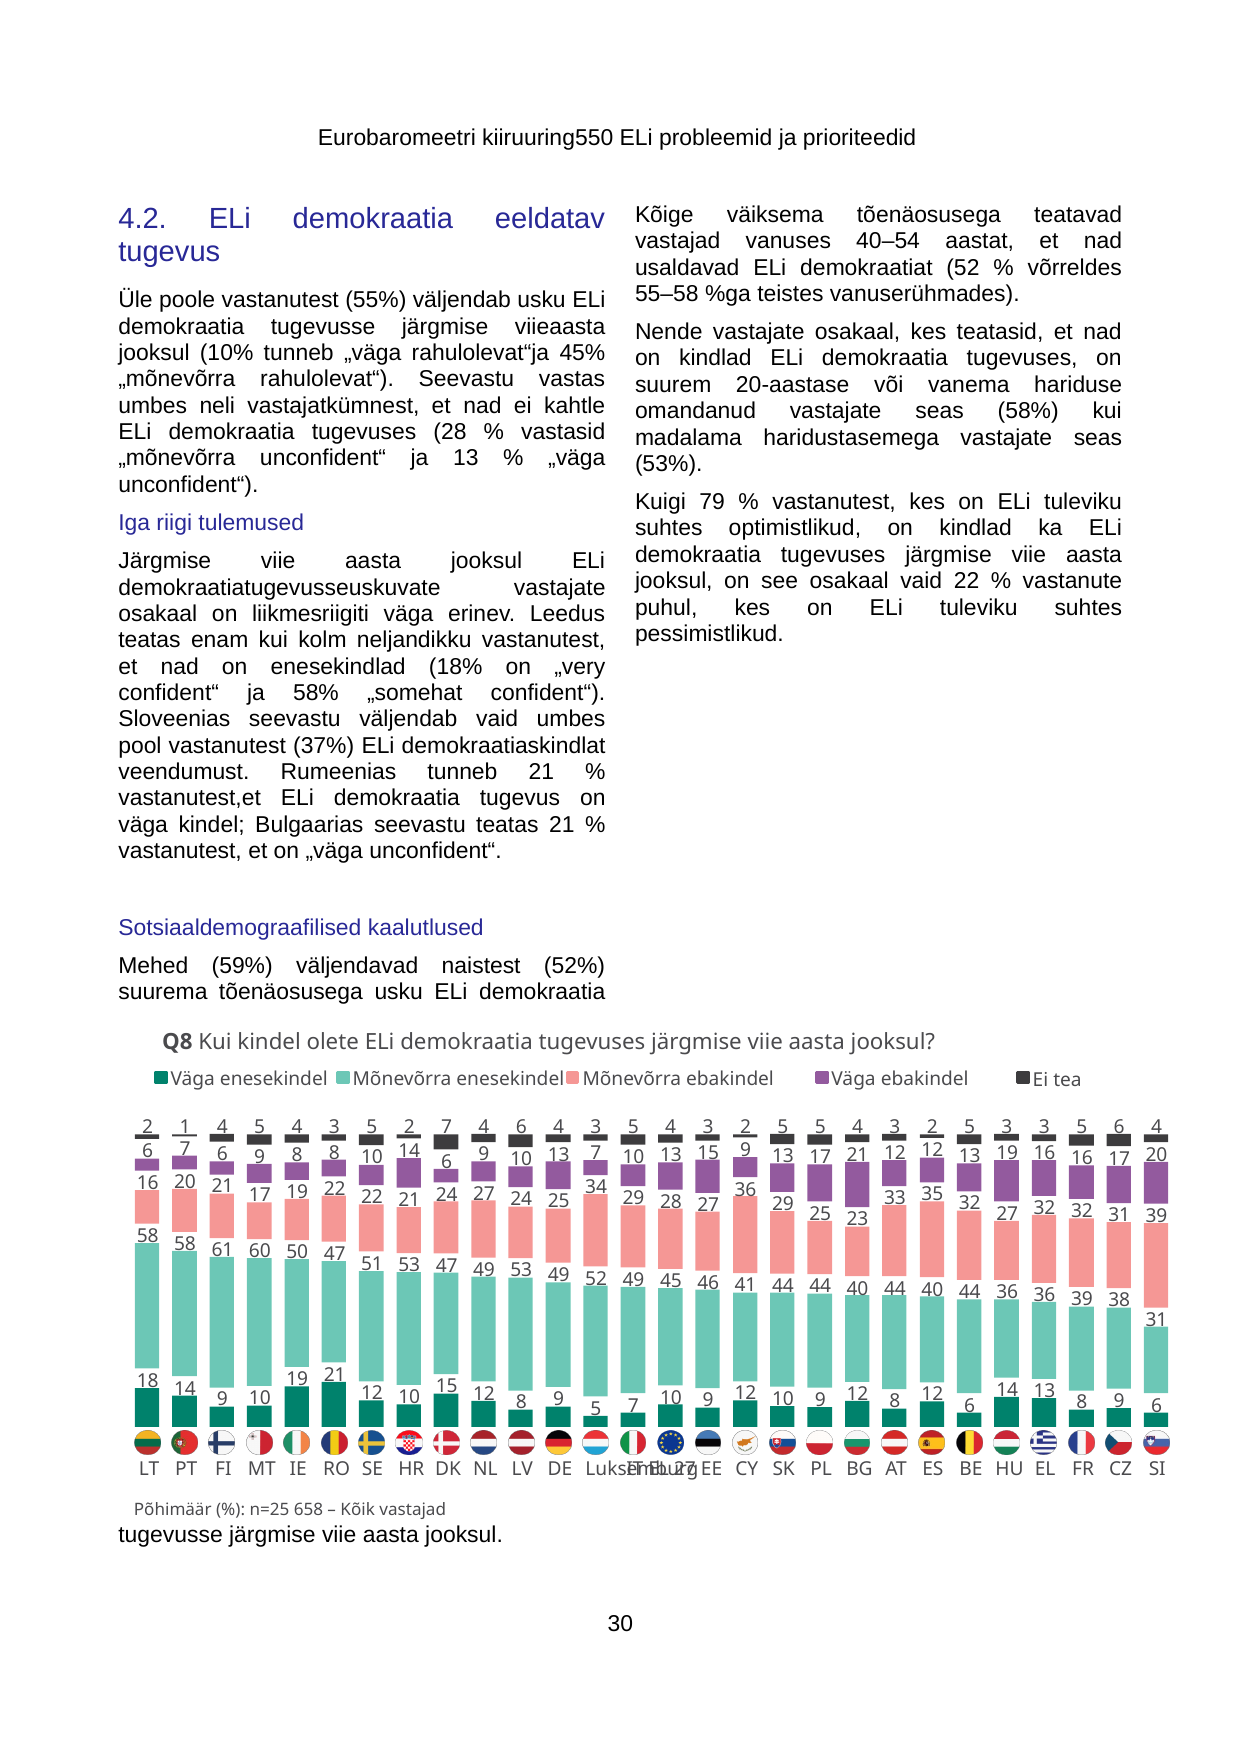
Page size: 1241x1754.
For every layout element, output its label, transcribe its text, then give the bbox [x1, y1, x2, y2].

picture [657, 1430, 684, 1455]
picture [1068, 1430, 1095, 1455]
picture [1105, 1430, 1132, 1455]
text Iga riigi tulemused [118, 509, 605, 535]
picture [806, 1430, 833, 1455]
picture [918, 1430, 945, 1455]
picture [508, 1430, 535, 1455]
picture [844, 1430, 870, 1455]
picture [433, 1430, 460, 1455]
picture [171, 1430, 198, 1455]
picture [395, 1430, 423, 1455]
picture [732, 1430, 758, 1455]
picture [246, 1430, 273, 1455]
picture [620, 1430, 646, 1455]
picture [881, 1430, 908, 1455]
picture [470, 1430, 497, 1455]
picture [134, 1430, 161, 1455]
picture [283, 1430, 310, 1455]
text Sotsiaaldemograafilised kaalutlused [118, 913, 605, 940]
text Kõige väiksema tõenäosusega teatavad vastajad vanuses 40–54 aastat, et nad usaldavad ELi demokraatiat (52 % võrreldes 55–58 %ga teistes vanuserühmades). [635, 201, 1122, 306]
text Üle poole vastanutest (55%) väljendab usku ELi demokraatia tugevusse järgmise viieaasta jooksul (10% tunneb „väga rahulolevat“ja 45% „mõnevõrra rahulolevat“). Seevastu vastas umbes neli vastajatkümnest, et nad ei kahtle ELi demokraatia tugevuses (28 % vastasid „mõnevõrra unconfident“ ja 13 % „väga unconfident“). [118, 286, 605, 497]
picture [545, 1430, 572, 1455]
text Kuigi 79 % vastanutest, kes on ELi tuleviku suhtes optimistlikud, on kindlad ka ELi demokraatia tugevuses järgmise viie aasta jooksul, on see osakaal vaid 22 % vastanute puhul, kes on ELi tuleviku suhtes pessimistlikud. [635, 488, 1122, 646]
picture [695, 1430, 721, 1455]
picture [1030, 1430, 1057, 1455]
text Järgmise viie aasta jooksul ELi demokraatiatugevusseuskuvate vastajate osakaal on liikmesriigiti väga erinev. Leedus teatas enam kui kolm neljandikku vastanutest, et nad on enesekindlad (18% on „very confident“ ja 58% „somehat confident“). Sloveenias seevastu väljendab vaid umbes pool vastanutest (37%) ELi demokraatiaskindlat veendumust. Rumeenias tunneb 21 % vastanutest,et ELi demokraatia tugevus on väga kindel; Bulgaarias seevastu teatas 21 % vastanutest, et on „väga unconfident“. [118, 547, 605, 863]
picture [956, 1430, 983, 1455]
text Mehed (59%) väljendavad naistest (52%) suurema tõenäosusega usku ELi demokraatia tugevusse järgmise viie aasta jooksul. [118, 952, 605, 1547]
picture [582, 1430, 609, 1455]
picture [1143, 1430, 1170, 1455]
picture [358, 1430, 385, 1455]
text Nende vastajate osakaal, kes teatasid, et nad on kindlad ELi demokraatia tugevuses, on suurem 20-aastase või vanema hariduse omandanud vastajate seas (58%) kui madalama haridustasemega vastajate seas (53%). [635, 318, 1122, 476]
picture [321, 1430, 348, 1455]
picture [208, 1430, 235, 1455]
picture [769, 1430, 796, 1455]
subtitle 4.2. ELi demokraatia eeldatav tugevus [118, 201, 605, 268]
picture [993, 1430, 1020, 1455]
